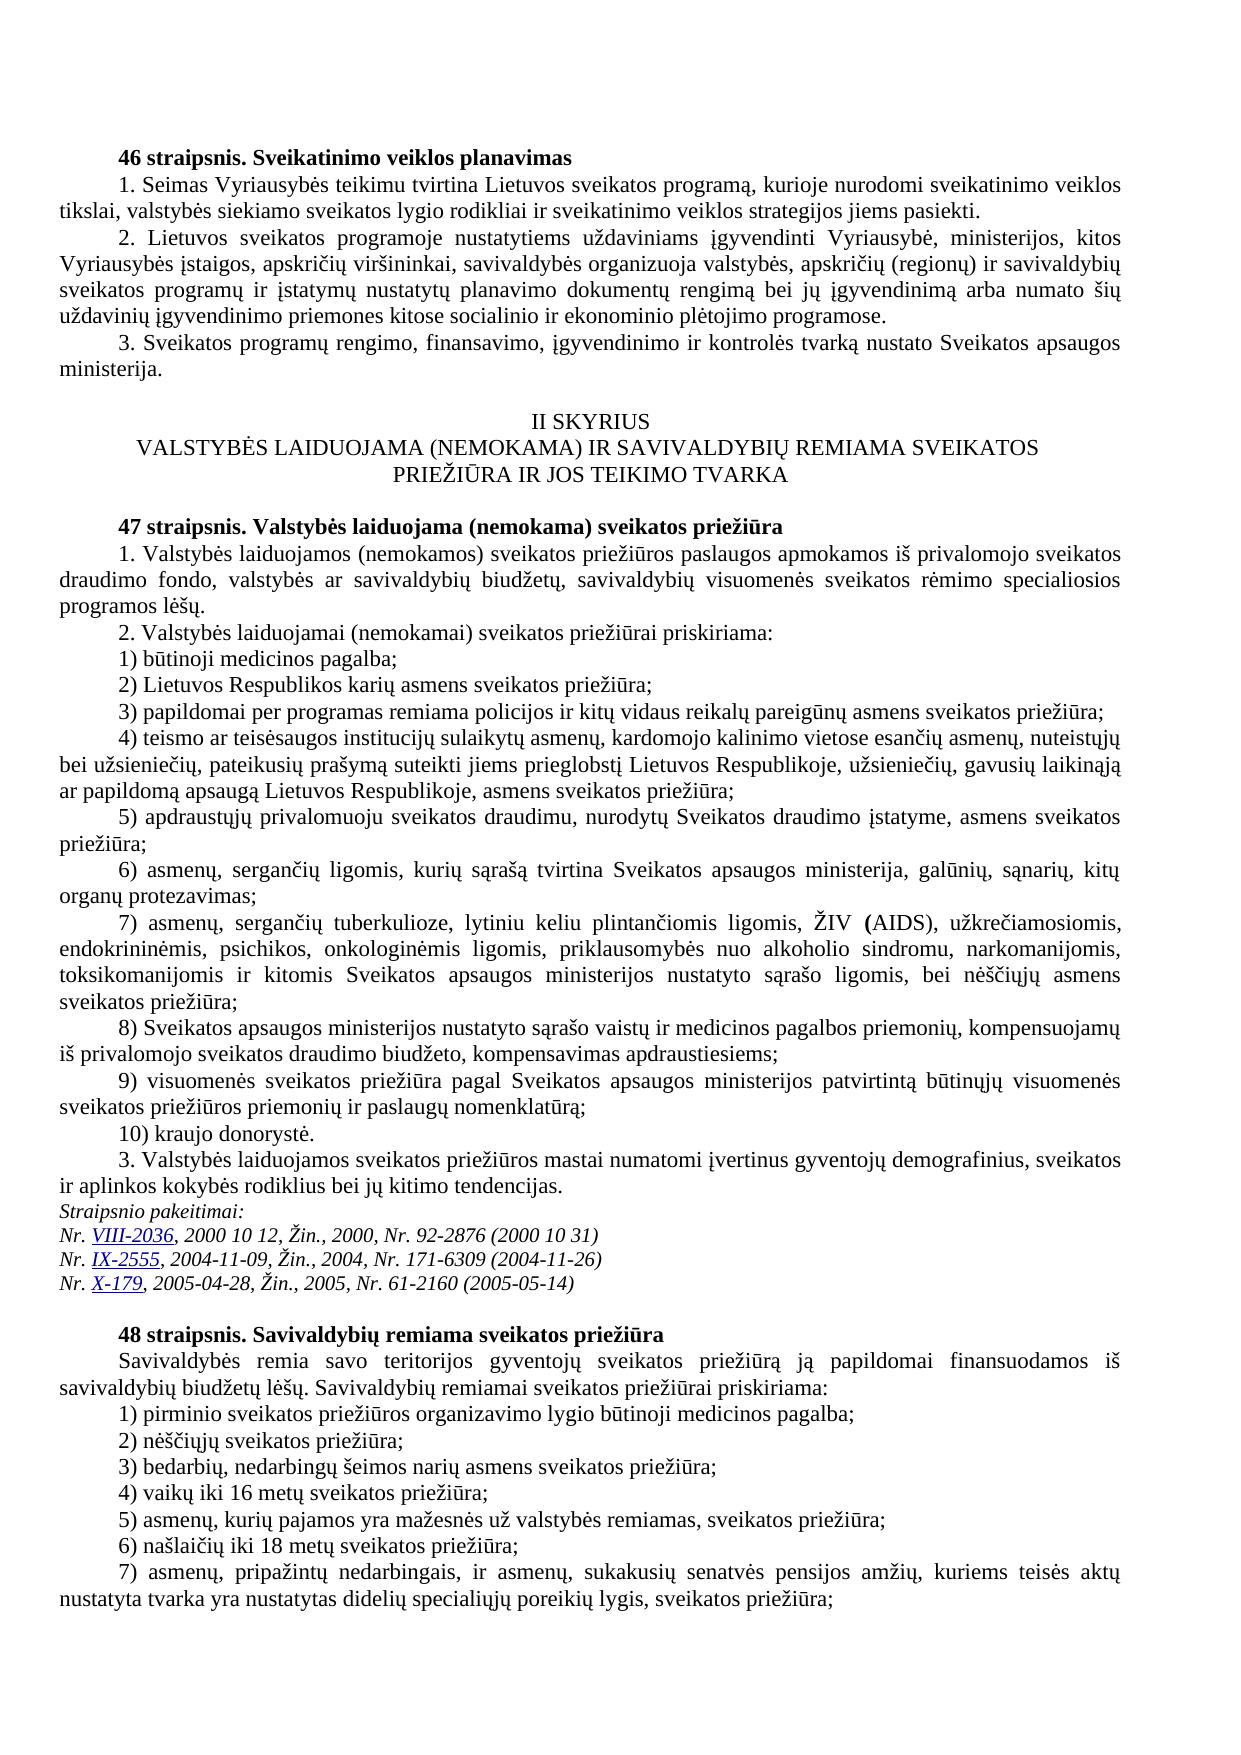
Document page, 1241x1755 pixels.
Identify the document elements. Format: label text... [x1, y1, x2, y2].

text 3) papildomai per programas remiama policijos ir kitų vidaus reikalų pareigūnų asmens sveikatos priežiūra; [59, 698, 1122, 724]
text 1. Valstybės laiduojamos (nemokamos) sveikatos priežiūros paslaugos apmokamos iš privalomojo sveikatos draudimo fondo, valstybės ar savivaldybių biudžetų, savivaldybių visuomenės sveikatos rėmimo specialiosios programos lėšų. [59, 540, 1122, 619]
text 46 straipsnis. Sveikatinimo veiklos planavimas [59, 144, 1122, 171]
text 5) apdraustųjų privalomuoju sveikatos draudimu, nurodytų Sveikatos draudimo įstatyme, asmens sveikatos priežiūra; [59, 803, 1122, 856]
text 2) nėščiųjų sveikatos priežiūra; [59, 1427, 1122, 1453]
text 47 straipsnis. Valstybės laiduojama (nemokama) sveikatos priežiūra [59, 513, 1122, 540]
text 4) teismo ar teisėsaugos institucijų sulaikytų asmenų, kardomojo kalinimo vietose esančių asmenų, nuteistųjų bei užsieniečių, pateikusių prašymą suteikti jiems prieglobstį Lietuvos Respublikoje, užsieniečių, gavusių laikinąją ar papildomą apsaugą Lietuvos Respublikoje, asmens sveikatos priežiūra; [59, 724, 1122, 803]
text Straipsnio pakeitimai: [59, 1199, 1122, 1223]
text 3) bedarbių, nedarbingų šeimos narių asmens sveikatos priežiūra; [59, 1453, 1122, 1479]
text 7) asmenų, sergančių tuberkulioze, lytiniu keliu plintančiomis ligomis, ŽIV (AIDS), užkrečiamosiomis, endokrininėmis, psichikos, onkologinėmis ligomis, priklausomybės nuo alkoholio sindromu, narkomanijomis, toksikomanijomis ir kitomis Sveikatos apsaugos ministerijos nustatyto sąrašo ligomis, bei nėščiųjų asmens sveikatos priežiūra; [59, 909, 1122, 1014]
text 1) būtinoji medicinos pagalba; [59, 645, 1122, 672]
text 4) vaikų iki 16 metų sveikatos priežiūra; [59, 1479, 1122, 1506]
text 48 straipsnis. Savivaldybių remiama sveikatos priežiūra [59, 1321, 1122, 1348]
text PRIEŽIŪRA IR JOS TEIKIMO TVARKA [59, 461, 1122, 487]
text 2. Lietuvos sveikatos programoje nustatytiems uždaviniams įgyvendinti Vyriausybė, ministerijos, kitos Vyriausybės įstaigos, apskričių viršininkai, savivaldybės organizuoja valstybės, apskričių (regionų) ir savivaldybių sveikatos programų ir įstatymų nustatytų planavimo dokumentų rengimą bei jų įgyvendinimą arba numato šių uždavinių įgyvendinimo priemones kitose socialinio ir ekonominio plėtojimo programose. [59, 223, 1122, 329]
text VALSTYBĖS LAIDUOJAMA (NEMOKAMA) IR SAVIVALDYBIŲ REMIAMA SVEIKATOS [59, 434, 1122, 461]
text 1) pirminio sveikatos priežiūros organizavimo lygio būtinoji medicinos pagalba; [59, 1400, 1122, 1427]
text Savivaldybės remia savo teritorijos gyventojų sveikatos priežiūrą ją papildomai finansuodamos iš savivaldybių biudžetų lėšų. Savivaldybių remiamai sveikatos priežiūrai priskiriama: [59, 1348, 1122, 1400]
text 7) asmenų, pripažintų nedarbingais, ir asmenų, sukakusių senatvės pensijos amžių, kuriems teisės aktų nustatyta tvarka yra nustatytas didelių specialiųjų poreikių lygis, sveikatos priežiūra; [59, 1558, 1122, 1611]
text II SKYRIUS [59, 408, 1122, 434]
text 2. Valstybės laiduojamai (nemokamai) sveikatos priežiūrai priskiriama: [59, 619, 1122, 645]
text 6) našlaičių iki 18 metų sveikatos priežiūra; [59, 1532, 1122, 1558]
text 5) asmenų, kurių pajamos yra mažesnės už valstybės remiamas, sveikatos priežiūra; [59, 1506, 1122, 1532]
text 8) Sveikatos apsaugos ministerijos nustatyto sąrašo vaistų ir medicinos pagalbos priemonių, kompensuojamų iš privalomojo sveikatos draudimo biudžeto, kompensavimas apdraustiesiems; [59, 1014, 1122, 1067]
text 3. Valstybės laiduojamos sveikatos priežiūros mastai numatomi įvertinus gyventojų demografinius, sveikatos ir aplinkos kokybės rodiklius bei jų kitimo tendencijas. [59, 1146, 1122, 1199]
text 10) kraujo donorystė. [59, 1119, 1122, 1146]
text 9) visuomenės sveikatos priežiūra pagal Sveikatos apsaugos ministerijos patvirtintą būtinųjų visuomenės sveikatos priežiūros priemonių ir paslaugų nomenklatūrą; [59, 1067, 1122, 1119]
text 1. Seimas Vyriausybės teikimu tvirtina Lietuvos sveikatos programą, kurioje nurodomi sveikatinimo veiklos tikslai, valstybės siekiamo sveikatos lygio rodikliai ir sveikatinimo veiklos strategijos jiems pasiekti. [59, 171, 1122, 223]
text Nr. IX-2555, 2004-11-09, Žin., 2004, Nr. 171-6309 (2004-11-26) [59, 1247, 1122, 1271]
text Nr. VIII-2036, 2000 10 12, Žin., 2000, Nr. 92-2876 (2000 10 31) [59, 1223, 1122, 1247]
text Nr. X-179, 2005-04-28, Žin., 2005, Nr. 61-2160 (2005-05-14) [59, 1271, 1122, 1295]
text 3. Sveikatos programų rengimo, finansavimo, įgyvendinimo ir kontrolės tvarką nustato Sveikatos apsaugos ministerija. [59, 329, 1122, 382]
text 2) Lietuvos Respublikos karių asmens sveikatos priežiūra; [59, 672, 1122, 698]
text 6) asmenų, sergančių ligomis, kurių sąrašą tvirtina Sveikatos apsaugos ministerija, galūnių, sąnarių, kitų organų protezavimas; [59, 856, 1122, 909]
